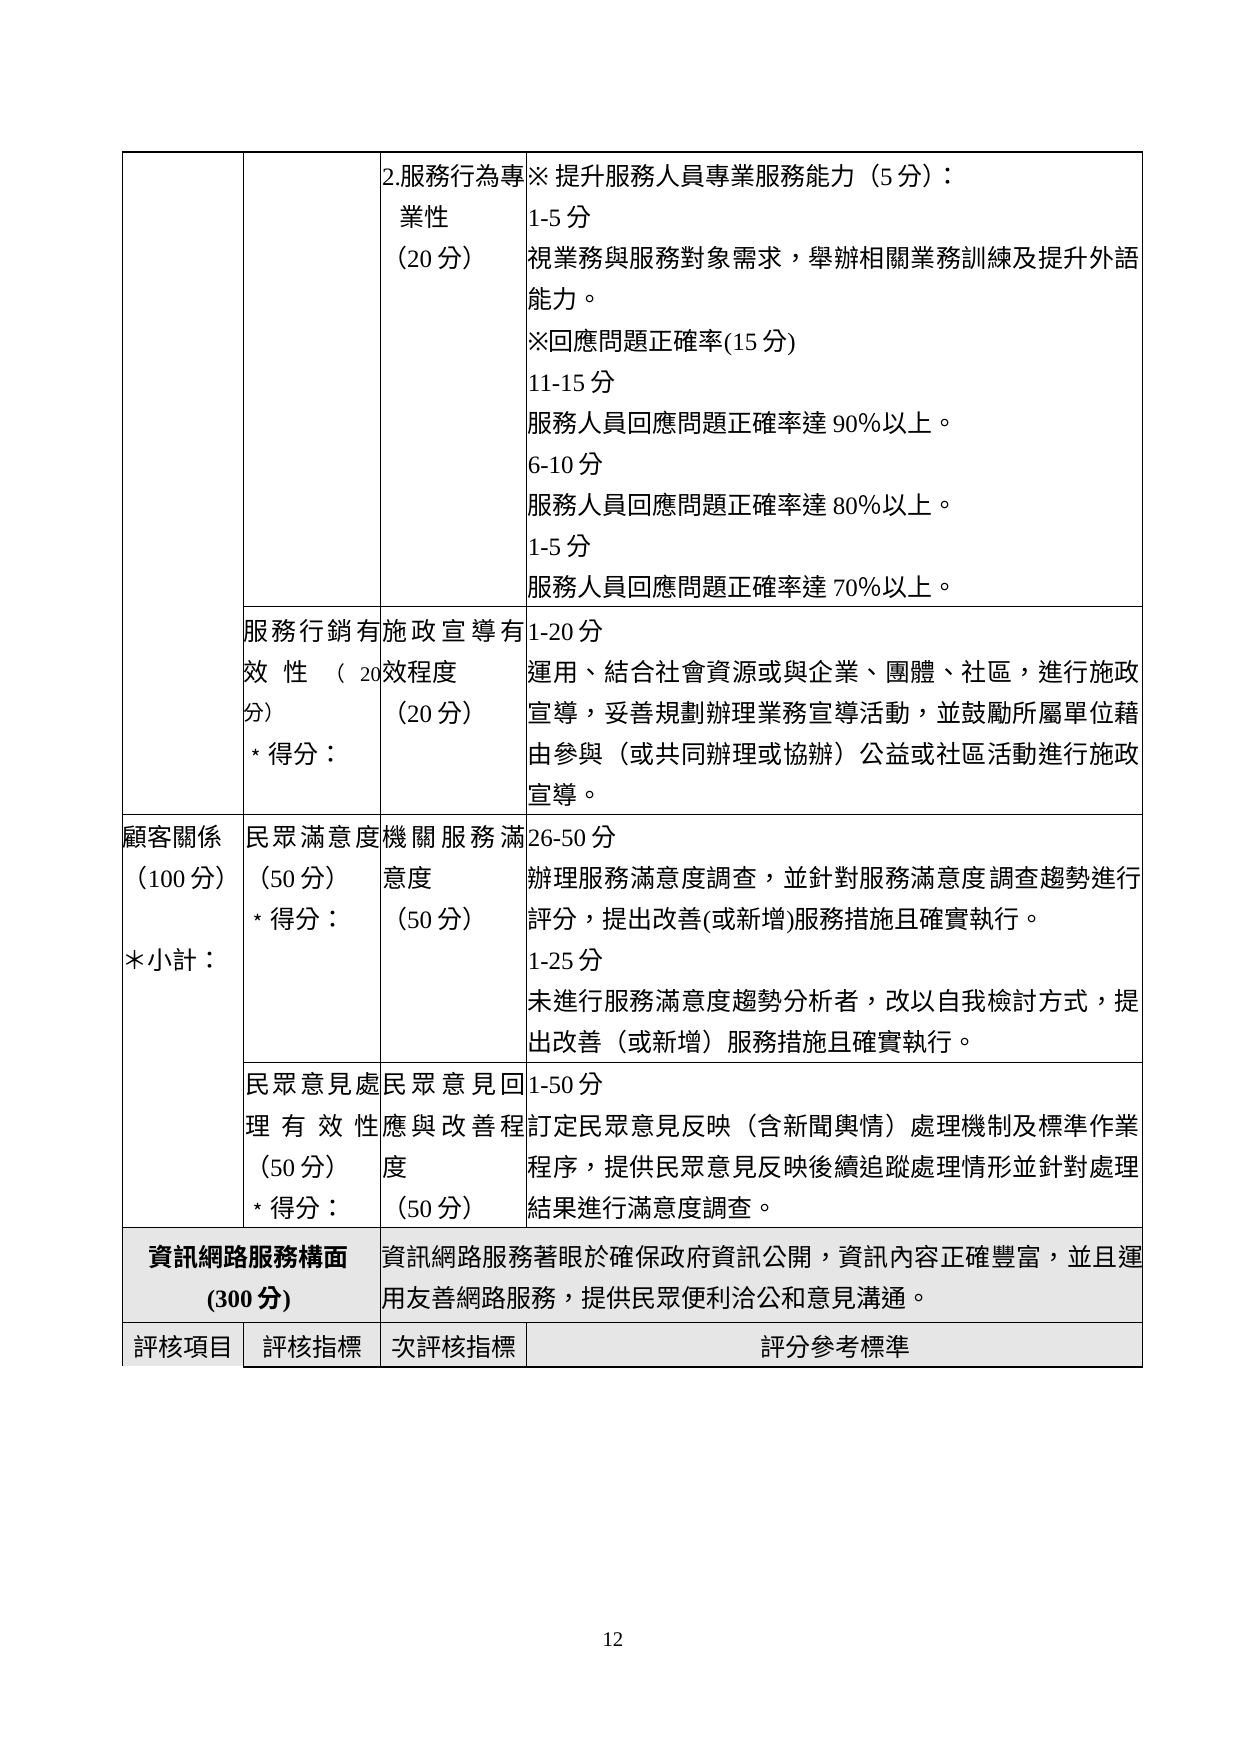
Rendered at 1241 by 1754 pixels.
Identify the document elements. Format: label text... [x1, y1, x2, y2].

table_cell 資訊網路服務著眼於確保政府資訊公開，資訊內容正確豐富，並且運用友善網路服務，提供民眾便利洽公和意見溝通。 [381, 1228, 1142, 1322]
table_cell [1143, 1062, 1153, 1227]
table_cell 民眾意見處理有效性（50分） ﹡得分： [244, 1063, 380, 1227]
table_cell 評分參考標準 [527, 1323, 1142, 1366]
table_cell [1143, 1227, 1153, 1322]
table_cell [1143, 1322, 1153, 1366]
table_cell 26-50分 辦理服務滿意度調查，並針對服務滿意度調查趨勢進行評分，提出改善(或新增)服務措施且確實執行。 1-25分 未進行服務滿意度趨勢分析者，改以自我檢討方式，提出改善（或新增）服務措施且確實執行。 [527, 815, 1142, 1062]
table_cell ※ 提升服務人員專業服務能力（5分）： 1-5分 視業務與服務對象需求，舉辦相關業務訓練及提升外語能力。 ※回應問題正確率(15分) 11-15分 服務人員回應問題正確率達90％以上。 6-10分 服務人員回應問題正確率達80％以上。 1-5分 服務人員回應問題正確率達70％以上。 [527, 153, 1142, 606]
table_cell 評核項目 [123, 1323, 243, 1366]
table_cell [1143, 151, 1153, 606]
table_cell 1-20分 運用、結合社會資源或與企業、團體、社區，進行施政宣導，妥善規劃辦理業務宣導活動，並鼓勵所屬單位藉由參與（或共同辦理或協辦）公益或社區活動進行施政宣導。 [527, 607, 1142, 814]
table_cell [123, 153, 243, 814]
table_cell 民眾意見回應與改善程度 （50分） [381, 1063, 526, 1227]
table_cell 機關服務滿意度 （50分） [381, 815, 526, 1062]
table_cell 施政宣導有效程度 （20分） [381, 607, 526, 814]
table_cell 2.服務行為專業性 （20分） [381, 153, 526, 606]
table_cell [1143, 814, 1153, 1062]
table_cell 評核指標 [244, 1323, 380, 1366]
table_cell 1-50分 訂定民眾意見反映（含新聞輿情）處理機制及標準作業程序，提供民眾意見反映後續追蹤處理情形並針對處理結果進行滿意度調查。 [527, 1063, 1142, 1227]
table_cell 資訊網路服務構面 (300分) [123, 1228, 380, 1322]
table_cell 顧客關係 （100分） ＊小計： [123, 815, 243, 1227]
table_cell [244, 153, 380, 606]
table_cell 民眾滿意度（50分） ﹡得分： [244, 815, 380, 1062]
table_cell 服務行銷有效性（20分） ﹡得分： [244, 607, 380, 814]
table_cell [1143, 606, 1153, 814]
table_cell 次評核指標 [381, 1323, 526, 1366]
